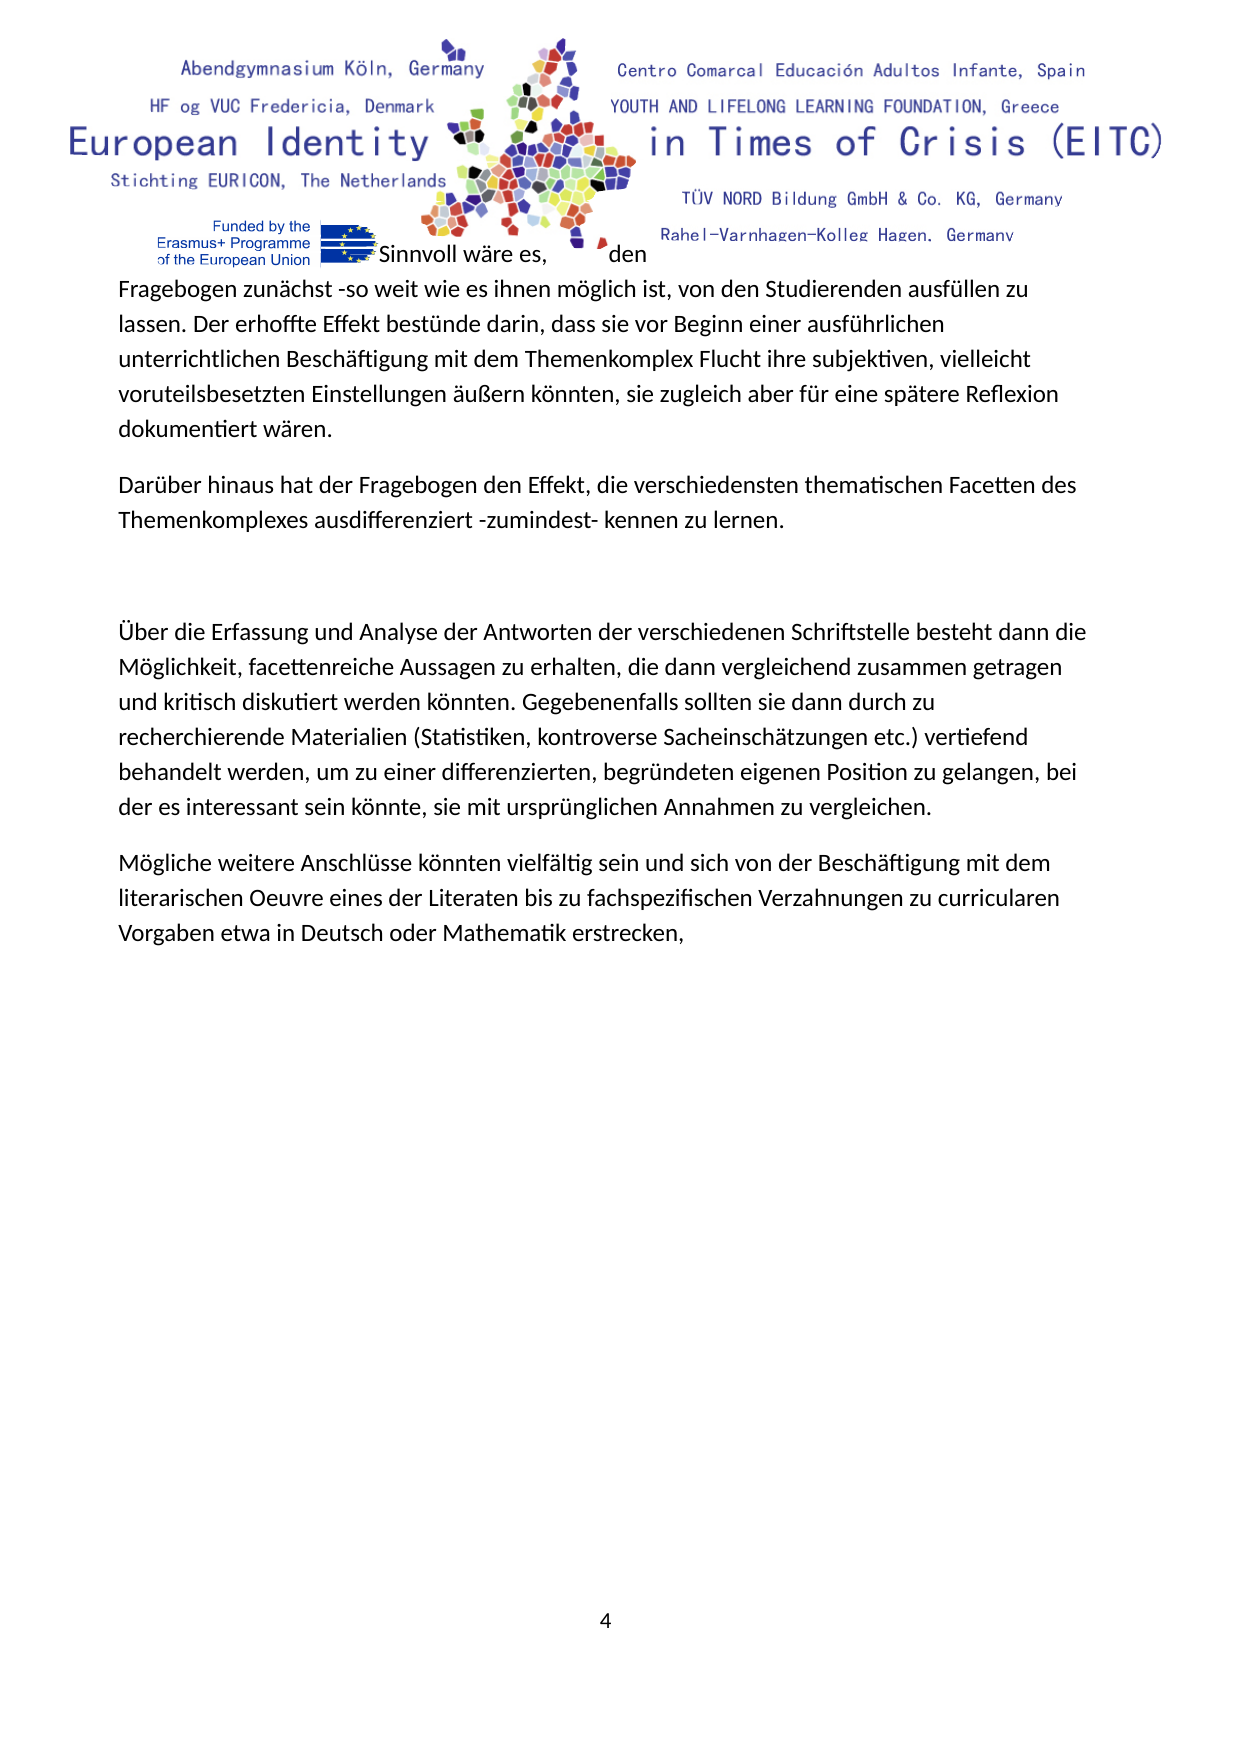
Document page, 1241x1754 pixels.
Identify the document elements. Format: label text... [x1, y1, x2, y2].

text Darüber hinaus hat der Fragebogen den Effekt, die verschiedensten thematischen Facetten des Themenkomplexes ausdifferenziert -zumindest- kennen zu lernen. [118, 469, 1092, 535]
text Mögliche weitere Anschlüsse könnten vielfältig sein und sich von der Beschäftigung mit dem literarischen Oeuvre eines der Literaten bis zu fachspezifischen Verzahnungen zu curricularen Vorgaben etwa in Deutsch oder Mathematik erstrecken, [118, 847, 1092, 947]
text Sinnvoll wäre es, den Fragebogen zunächst -so weit wie es ihnen möglich ist, von den Studierenden ausfüllen zu lassen. Der erhoffte Effekt bestünde darin, dass sie vor Beginn einer ausführlichen unterrichtlichen Beschäftigung mit dem Themenkomplex Flucht ihre subjektiven, vielleicht voruteilsbesetzten Einstellungen äußern könnten, sie zugleich aber für eine spätere Reflexion dokumentiert wären. [118, 238, 1092, 444]
text Über die Erfassung und Analyse der Antworten der verschiedenen Schriftstelle besteht dann die Möglichkeit, facettenreiche Aussagen zu erhalten, die dann vergleichend zusammen getragen und kritisch diskutiert werden könnten. Gegebenenfalls sollten sie dann durch zu recherchierende Materialien (Statistiken, kontroverse Sacheinschätzungen etc.) vertiefend behandelt werden, um zu einer differenzierten, begründeten eigenen Position zu gelangen, bei der es interessant sein könnte, sie mit ursprünglichen Annahmen zu vergleichen. [118, 616, 1092, 822]
